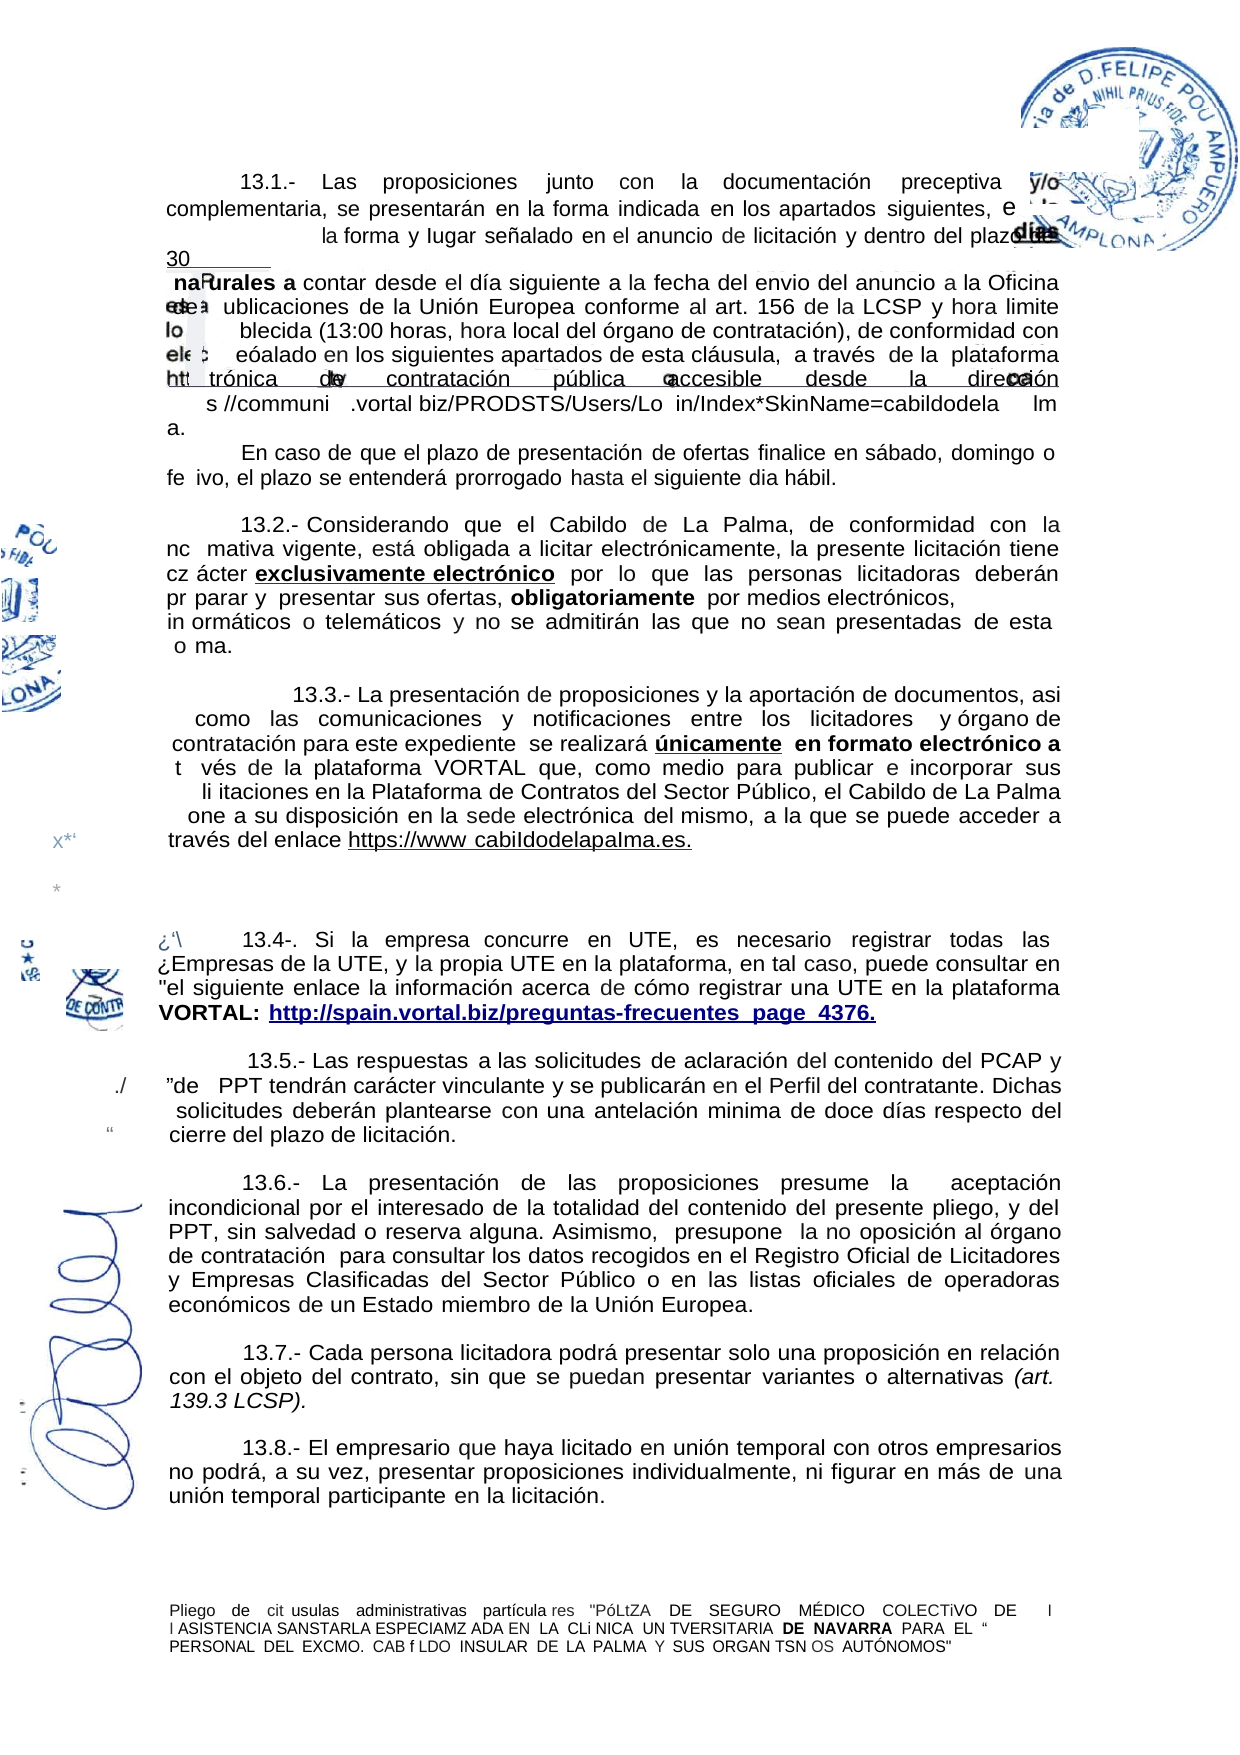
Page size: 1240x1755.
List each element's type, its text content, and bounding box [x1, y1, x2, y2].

text 13.7.- Cada persona licitadora podrá presentar solo una proposición en relación con el objeto del contrato, sin que se puedan presentar variantes o alternativas (art. [169, 1341, 1061, 1389]
text 13.2.- Considerando que el Cabildo de La Palma, de conformidad con la nc mativa vigente, está obligada a licitar electrónicamente, la presente licitación tiene cz ácter exclusivamente electrónico por lo que las personas licitadoras deberán pr parar y presentar sus ofertas, obligatoriamente por medios electrónicos, [166, 513, 1060, 610]
text a. [167, 416, 1239, 440]
text 13.6.- La presentación de las proposiciones presume la aceptación incondicional por el interesado de la totalidad del contenido del presente pliego, y del PPT, sin salvedad o reserva alguna. Asimismo, presupone la no oposición al órgano de contratación para consultar los datos recogidos en el Registro Oficial de Licitadores y Empresas Clasificadas del Sector Público o en las listas oficiales de operadoras económicos de un Estado miembro de la Unión Europea. [168, 1171, 1061, 1317]
text 139.3 LCSP). [169, 1389, 1239, 1413]
text “ cierre del plazo de licitación. [106, 1123, 1239, 1147]
text En caso de que el plazo de presentación de ofertas finalice en sábado, domingo o fe ivo, el plazo se entenderá prorrogado hasta el siguiente dia hábil. [167, 440, 1064, 490]
text ¿Empresas de la UTE, y la propia UTE en la plataforma, en tal caso, puede consultar en "el siguiente enlace la información acerca de cómo registrar una UTE en la plataforma VORTAL: http://spain.vortal.biz/preguntas-frecuentes_page_4376. [157, 952, 1061, 1025]
text na urales a contar desde el día siguiente a la fecha del envio del anuncio a la Oficina de ublicaciones de la Unión Europea conforme al art. 156 de la LCSP y hora limite blecida (13:00 horas, hora local del órgano de contratación), de conformidad con eóalado en los siguientes apartados de esta cláusula, a través de la plataforma trónica de contratación pública accesible desde la dirección [165, 272, 554, 391]
text 13.3.- La presentación de proposiciones y la aportación de documentos, asi como las comunicaciones y notificaciones entre los licitadores y órgano de contratación para este expediente se realizará únicamente en formato electrónico a t vés de la plataforma VORTAL que, como medio para publicar e incorporar sus li itaciones en la Plataforma de Contratos del Sector Público, el Cabildo de La Palma one a su disposición en la sede electrónica del mismo, a la que se puede acceder a [167, 683, 1061, 829]
text in ormáticos o telemáticos y no se admitirán las que no sean presentadas de esta o ma. [167, 610, 1064, 658]
text ¿‘\ 13.4-. Si la empresa concurre en UTE, es necesario registrar todas las [157, 927, 1239, 952]
text ./ ”de PPT tendrán carácter vinculante y se publicarán en el Perfil del contratante. Dichas solicitudes deberán plantearse con una antelación minima de doce días respecto del [96, 1074, 1061, 1123]
text 13.5.- Las respuestas a las solicitudes de aclaración del contenido del PCAP y [0, 1049, 1061, 1074]
text través del enlace https://www cabiIdodelapaIma.es. [168, 829, 1239, 852]
text s //communi .vortal biz/PRODSTS/Users/Lo in/Index*SkinName=cabildodela lm [0, 391, 1057, 416]
text Pliego de cit usulas administrativas partícula res "PóLtZA DE SEGURO MÉDICO COLECTiVO DE I I ASISTENCIA SANSTARLA ESPECIAMZ ADA EN LA CLi NICA UN TVERSITARIA DE NAVARRA PARA EL “ PERSONAL DEL EXCMO. CAB f LDO INSULAR DE LA PALMA Y SUS ORGAN TSN OS AUTÓNOMOS" [169, 1601, 1059, 1656]
text 13.8.- El empresario que haya licitado en unión temporal con otros empresarios no podrá, a su vez, presentar proposiciones individualmente, ni figurar en más de una unión temporal participante en la licitación. [168, 1436, 1062, 1508]
text x*‘ * [52, 828, 126, 904]
